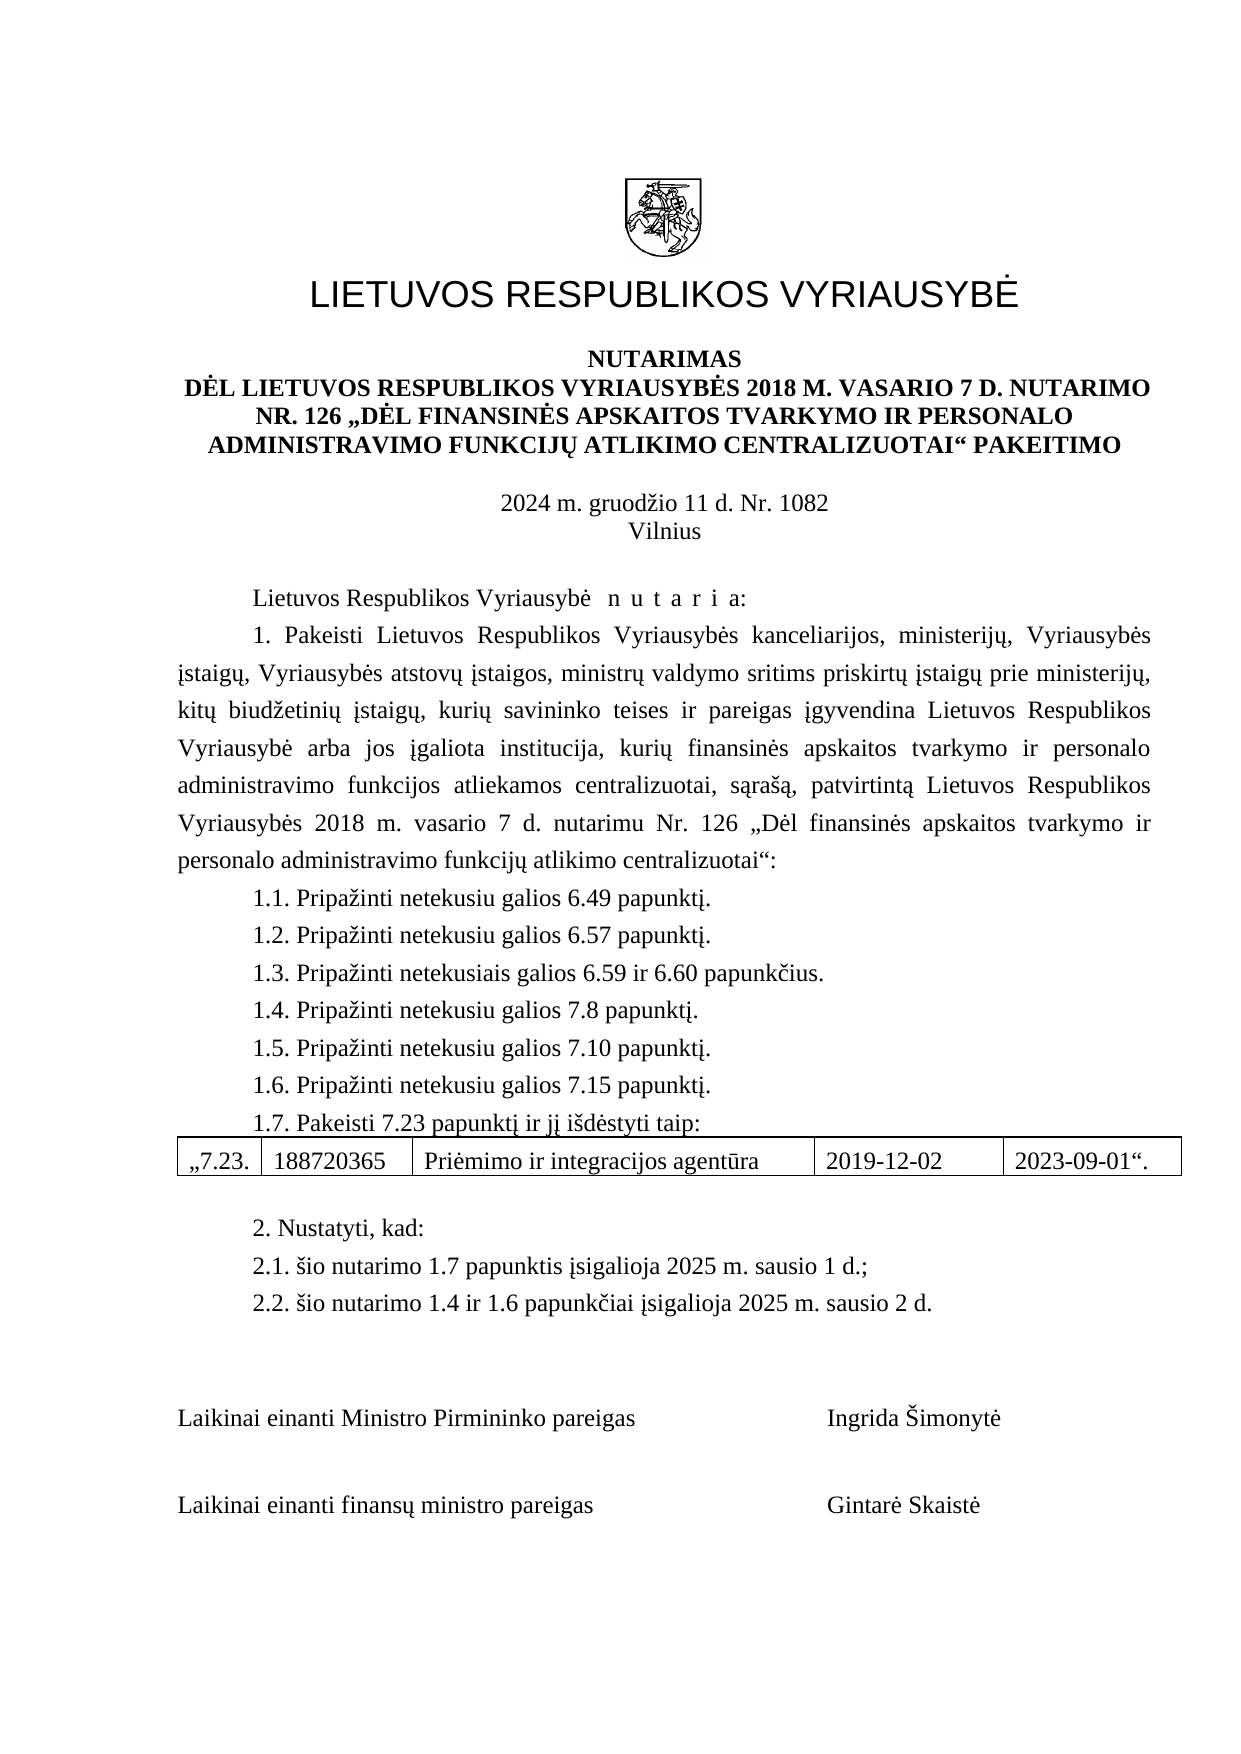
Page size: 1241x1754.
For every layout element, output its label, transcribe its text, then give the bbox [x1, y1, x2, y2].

text NUTARIMAS [177, 344, 1152, 373]
text 1.5. Pripažinti netekusiu galios 7.10 papunktį. [177, 1024, 1152, 1061]
text 2024 m. gruodžio 11 d. Nr. 1082 [177, 488, 1152, 516]
text 1.3. Pripažinti netekusiais galios 6.59 ir 6.60 papunkčius. [177, 949, 1152, 986]
text 1.4. Pripažinti netekusiu galios 7.8 papunktį. [177, 986, 1152, 1024]
text DĖL LIETUVOS RESPUBLIKOS VYRIAUSYBĖS 2018 M. VASARIO 7 D. NUTARIMO NR. 126 „DĖL FINANSINĖS APSKAITOS TVARKYMO IR PERSONALO ADMINISTRAVIMO FUNKCIJŲ ATLIKIMO CENTRALIZUOTAI“ PAKEITIMO [177, 373, 1152, 459]
text Lietuvos Respublikos Vyriausybė nutaria: [177, 574, 1152, 611]
table_header 188720365 [262, 1138, 412, 1175]
table_header „7.23. [178, 1138, 261, 1175]
table_header 2023-09-01“. [1004, 1138, 1181, 1175]
text Vilnius [177, 516, 1152, 545]
text 1.6. Pripažinti netekusiu galios 7.15 papunktį. [177, 1061, 1152, 1099]
table_header 2019-12-02 [815, 1138, 1003, 1175]
text Laikinai einanti Ministro Pirmininko pareigas Ingrida Šimonytė [177, 1403, 1152, 1432]
table_header Priėmimo ir integracijos agentūra [413, 1138, 814, 1175]
text 2.2. šio nutarimo 1.4 ir 1.6 papunkčiai įsigalioja 2025 m. sausio 2 d. [177, 1280, 1152, 1317]
text Laikinai einanti finansų ministro pareigas Gintarė Skaistė [177, 1490, 1152, 1518]
text 2. Nustatyti, kad: [177, 1205, 1152, 1242]
text 1. Pakeisti Lietuvos Respublikos Vyriausybės kanceliarijos, ministerijų, Vyriausybės įstaigų, Vyriausybės atstovų įstaigos, ministrų valdymo sritims priskirtų įstaigų prie ministerijų, kitų biudžetinių įstaigų, kurių savininko teises ir pareigas įgyvendina Lietuvos Respublikos Vyriausybė arba jos įgaliota institucija, kurių finansinės apskaitos tvarkymo ir personalo administravimo funkcijos atliekamos centralizuotai, sąrašą, patvirtintą Lietuvos Respublikos Vyriausybės 2018 m. vasario 7 d. nutarimu Nr. 126 „Dėl finansinės apskaitos tvarkymo ir personalo administravimo funkcijų atlikimo centralizuotai“: [177, 611, 1152, 874]
text 1.7. Pakeisti 7.23 papunktį ir jį išdėstyti taip: [177, 1099, 1152, 1136]
text 1.1. Pripažinti netekusiu galios 6.49 papunktį. [177, 874, 1152, 911]
text 2.1. šio nutarimo 1.7 papunktis įsigalioja 2025 m. sausio 1 d.; [177, 1242, 1152, 1280]
text 1.2. Pripažinti netekusiu galios 6.57 papunktį. [177, 911, 1152, 949]
text Lietuvos Respublikos Vyriausybė [177, 272, 1152, 315]
